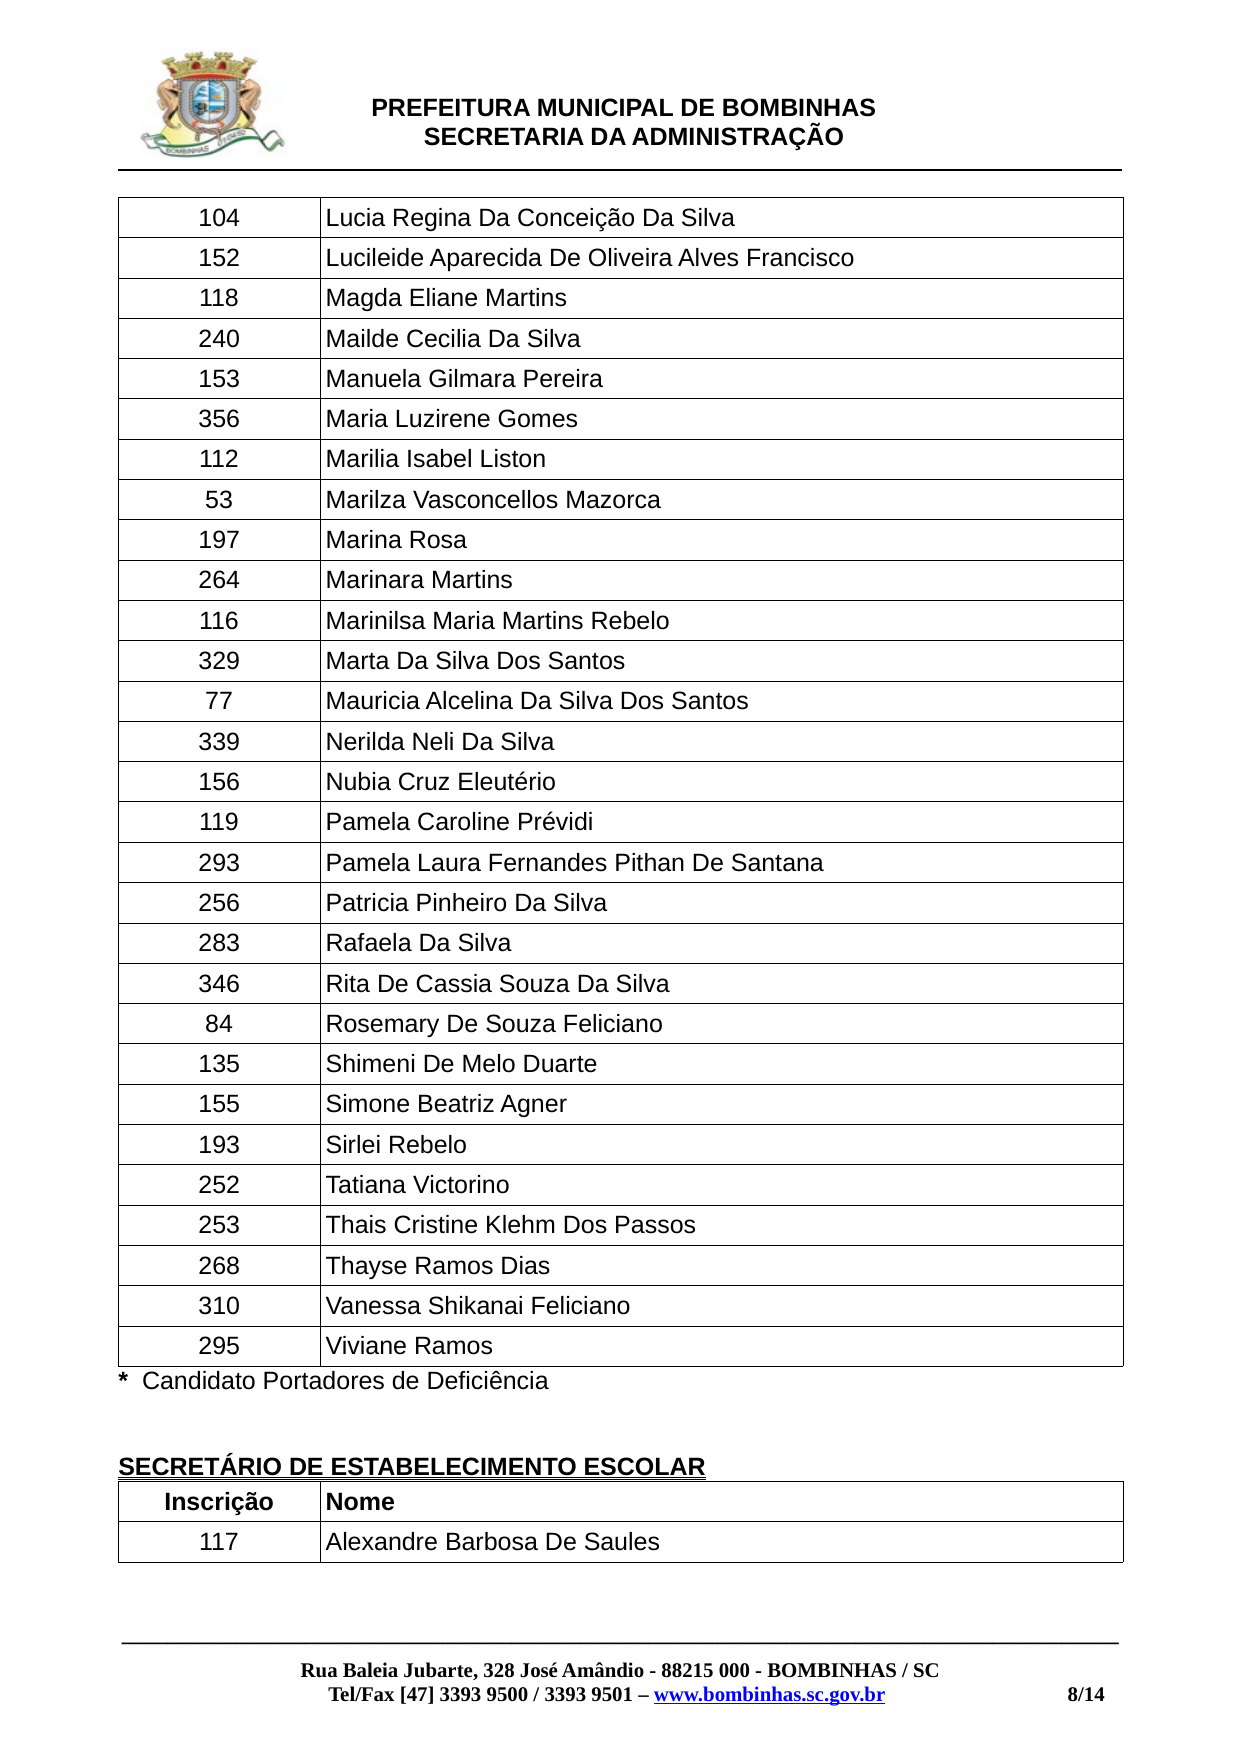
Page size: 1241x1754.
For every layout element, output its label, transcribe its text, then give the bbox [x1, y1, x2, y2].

table_cell Pamela Laura Fernandes Pithan De Santana [321, 843, 1123, 882]
table_cell Alexandre Barbosa De Saules [321, 1522, 1123, 1562]
table_cell Marinara Martins [321, 561, 1123, 600]
table_cell 264 [119, 561, 320, 600]
table_cell 253 [119, 1206, 320, 1245]
table_cell Tatiana Victorino [321, 1165, 1123, 1204]
table_cell 356 [119, 399, 320, 439]
table_cell Manuela Gilmara Pereira [321, 359, 1123, 398]
table_cell 346 [119, 964, 320, 1003]
table_cell 339 [119, 722, 320, 761]
table_cell 197 [119, 520, 320, 559]
table_cell 310 [119, 1286, 320, 1326]
table_cell Pamela Caroline Prévidi [321, 802, 1123, 842]
table_cell Lucia Regina Da Conceição Da Silva [321, 198, 1123, 237]
table_cell 152 [119, 238, 320, 277]
table_cell 116 [119, 601, 320, 640]
table_cell Magda Eliane Martins [321, 279, 1123, 318]
text * Candidato Portadores de Deficiência [118, 1367, 1122, 1395]
table_cell Mauricia Alcelina Da Silva Dos Santos [321, 682, 1123, 721]
table_cell 104 [119, 198, 320, 237]
table_cell Nerilda Neli Da Silva [321, 722, 1123, 761]
table_cell Patricia Pinheiro Da Silva [321, 883, 1123, 922]
table_cell Rafaela Da Silva [321, 924, 1123, 963]
table_cell Simone Beatriz Agner [321, 1085, 1123, 1124]
table_cell Thais Cristine Klehm Dos Passos [321, 1206, 1123, 1245]
table_cell 252 [119, 1165, 320, 1204]
table_cell 118 [119, 279, 320, 318]
table_cell Lucileide Aparecida De Oliveira Alves Francisco [321, 238, 1123, 277]
table_cell Marilia Isabel Liston [321, 440, 1123, 479]
table_cell 293 [119, 843, 320, 882]
table_cell 153 [119, 359, 320, 398]
table_cell Shimeni De Melo Duarte [321, 1044, 1123, 1084]
table_cell Nubia Cruz Eleutério [321, 762, 1123, 801]
table_cell 119 [119, 802, 320, 842]
table_cell 156 [119, 762, 320, 801]
table_cell Sirlei Rebelo [321, 1125, 1123, 1164]
table_cell 155 [119, 1085, 320, 1124]
table_cell Viviane Ramos [321, 1327, 1123, 1366]
table_cell 77 [119, 682, 320, 721]
table_cell 53 [119, 480, 320, 519]
table_cell 84 [119, 1004, 320, 1043]
table_cell Rosemary De Souza Feliciano [321, 1004, 1123, 1043]
table_cell Maria Luzirene Gomes [321, 399, 1123, 439]
table_cell 135 [119, 1044, 320, 1084]
table_cell 295 [119, 1327, 320, 1366]
table_cell Marta Da Silva Dos Santos [321, 641, 1123, 681]
table_cell 117 [119, 1522, 320, 1562]
table_cell Vanessa Shikanai Feliciano [321, 1286, 1123, 1326]
table_cell Marinilsa Maria Martins Rebelo [321, 601, 1123, 640]
table_cell Rita De Cassia Souza Da Silva [321, 964, 1123, 1003]
table_cell 283 [119, 924, 320, 963]
table_cell Marilza Vasconcellos Mazorca [321, 480, 1123, 519]
table_cell 112 [119, 440, 320, 479]
table_cell 329 [119, 641, 320, 681]
table_header Inscrição [119, 1482, 320, 1521]
table_cell 240 [119, 319, 320, 358]
text SECRETÁRIO DE ESTABELECIMENTO ESCOLAR [118, 1452, 1122, 1481]
table_cell Marina Rosa [321, 520, 1123, 559]
table_cell 256 [119, 883, 320, 922]
table_cell 268 [119, 1246, 320, 1285]
table_cell Mailde Cecilia Da Silva [321, 319, 1123, 358]
table_header Nome [321, 1482, 1123, 1521]
table_cell Thayse Ramos Dias [321, 1246, 1123, 1285]
table_cell 193 [119, 1125, 320, 1164]
